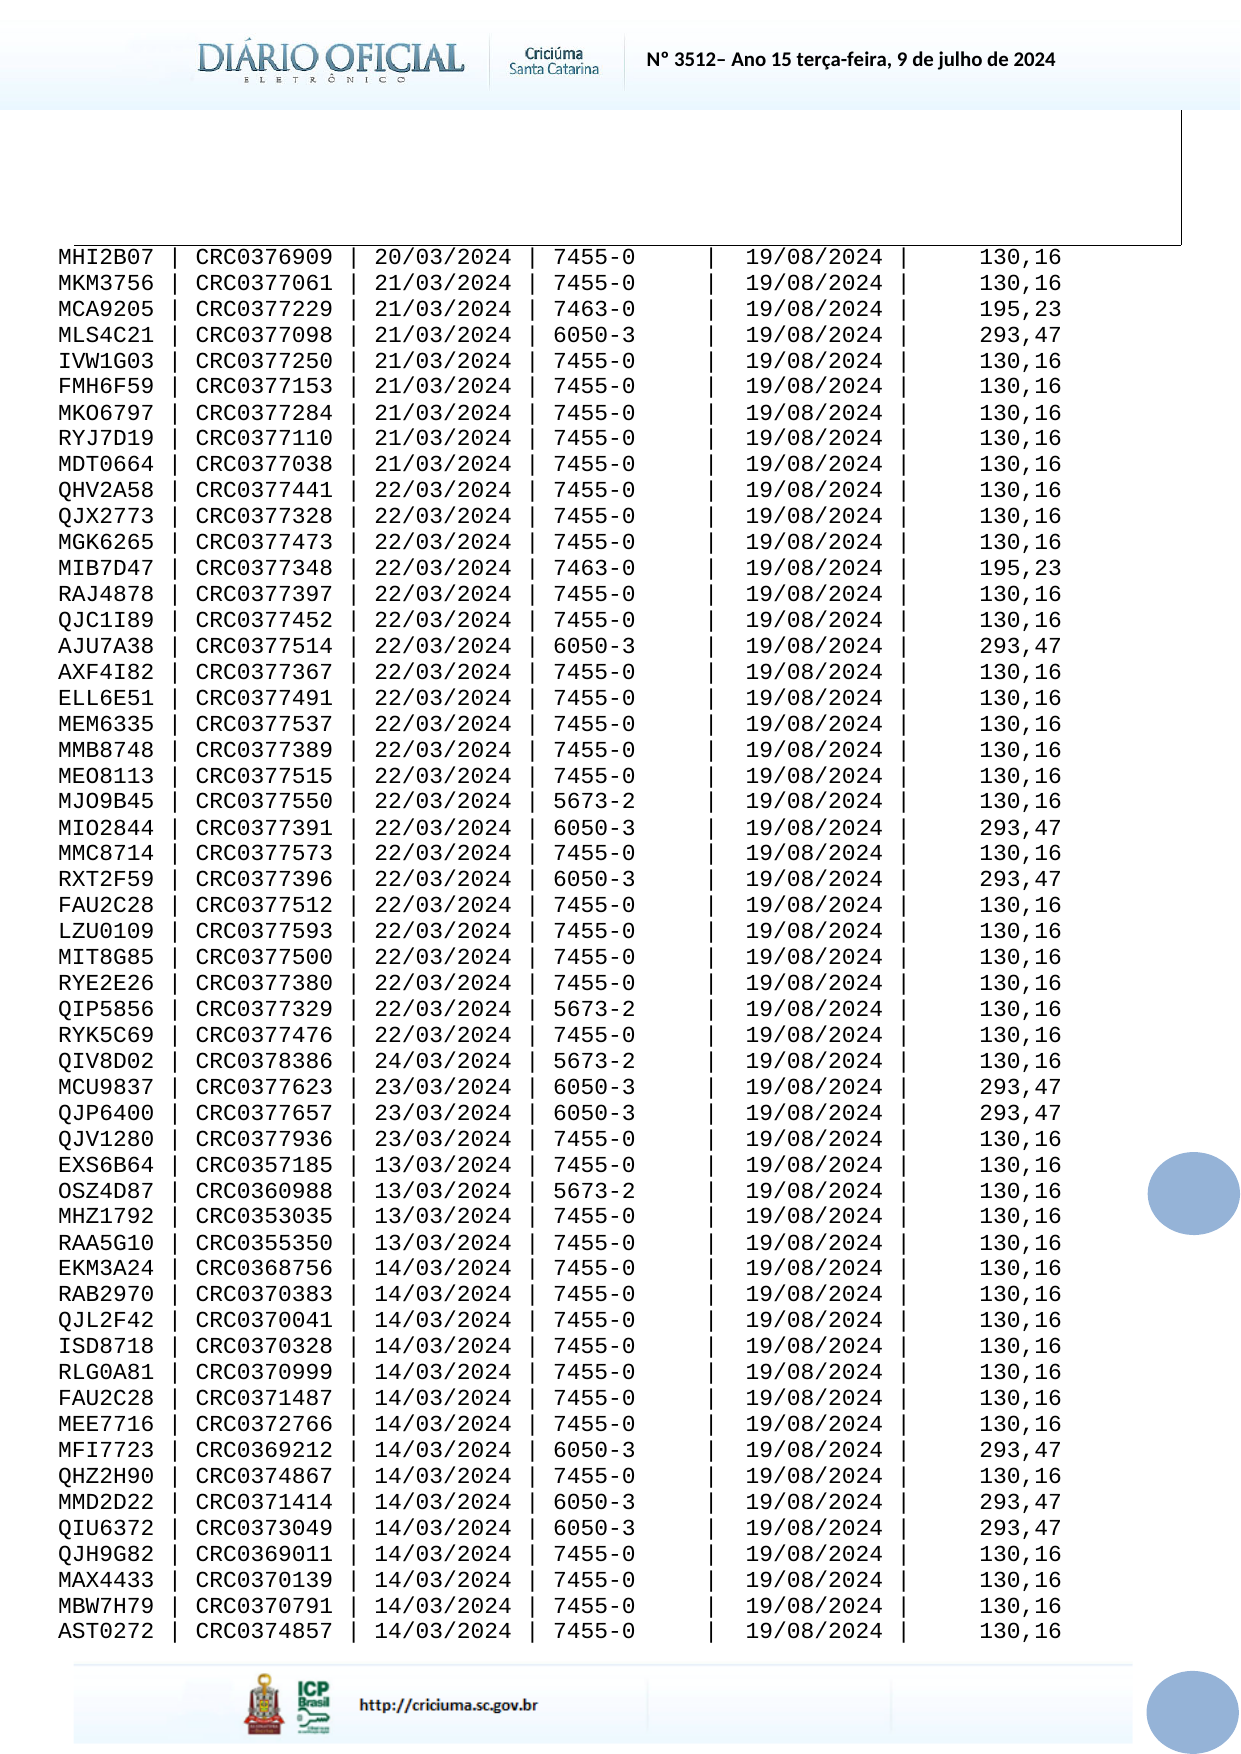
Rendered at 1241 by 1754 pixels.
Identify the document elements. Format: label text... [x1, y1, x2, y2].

text QJC1I89 | CRC0377452 | 22/03/2024 | 7455-0 | 19/08/2024 | 130,16 [44, 608, 1181, 634]
text QIP5856 | CRC0377329 | 22/03/2024 | 5673-2 | 19/08/2024 | 130,16 [44, 997, 1181, 1023]
text RYK5C69 | CRC0377476 | 22/03/2024 | 7455-0 | 19/08/2024 | 130,16 [44, 1023, 1181, 1049]
text MMC8714 | CRC0377573 | 22/03/2024 | 7455-0 | 19/08/2024 | 130,16 [44, 842, 1181, 868]
text QIV8D02 | CRC0378386 | 24/03/2024 | 5673-2 | 19/08/2024 | 130,16 [44, 1049, 1181, 1075]
text FAU2C28 | CRC0371487 | 14/03/2024 | 7455-0 | 19/08/2024 | 130,16 [44, 1386, 1181, 1412]
text MHZ1792 | CRC0353035 | 13/03/2024 | 7455-0 | 19/08/2024 | 130,16 [44, 1205, 1171, 1231]
text RAB2970 | CRC0370383 | 14/03/2024 | 7455-0 | 19/08/2024 | 130,16 [44, 1283, 1181, 1309]
text QIU6372 | CRC0373049 | 14/03/2024 | 6050-3 | 19/08/2024 | 293,47 [44, 1516, 1181, 1542]
text MAX4433 | CRC0370139 | 14/03/2024 | 7455-0 | 19/08/2024 | 130,16 [44, 1568, 1181, 1594]
text RLG0A81 | CRC0370999 | 14/03/2024 | 7455-0 | 19/08/2024 | 130,16 [44, 1361, 1181, 1386]
text AST0272 | CRC0374857 | 14/03/2024 | 7455-0 | 19/08/2024 | 130,16 [44, 1620, 1181, 1646]
text MKM3756 | CRC0377061 | 21/03/2024 | 7455-0 | 19/08/2024 | 130,16 [44, 271, 1181, 297]
text MDT0664 | CRC0377038 | 21/03/2024 | 7455-0 | 19/08/2024 | 130,16 [44, 453, 1181, 479]
text MLS4C21 | CRC0377098 | 21/03/2024 | 6050-3 | 19/08/2024 | 293,47 [44, 323, 1181, 349]
text RAA5G10 | CRC0355350 | 13/03/2024 | 7455-0 | 19/08/2024 | 130,16 [44, 1231, 1181, 1257]
text MMB8748 | CRC0377389 | 22/03/2024 | 7455-0 | 19/08/2024 | 130,16 [44, 738, 1181, 764]
text AXF4I82 | CRC0377367 | 22/03/2024 | 7455-0 | 19/08/2024 | 130,16 [44, 660, 1181, 686]
text FMH6F59 | CRC0377153 | 21/03/2024 | 7455-0 | 19/08/2024 | 130,16 [44, 375, 1181, 401]
text LZU0109 | CRC0377593 | 22/03/2024 | 7455-0 | 19/08/2024 | 130,16 [44, 919, 1181, 946]
text QJV1280 | CRC0377936 | 23/03/2024 | 7455-0 | 19/08/2024 | 130,16 [44, 1127, 1181, 1153]
text MKO6797 | CRC0377284 | 21/03/2024 | 7455-0 | 19/08/2024 | 130,16 [44, 401, 1181, 427]
text EXS6B64 | CRC0357185 | 13/03/2024 | 7455-0 | 19/08/2024 | 130,16 [44, 1153, 1180, 1179]
text ELL6E51 | CRC0377491 | 22/03/2024 | 7455-0 | 19/08/2024 | 130,16 [44, 686, 1181, 712]
text MJO9B45 | CRC0377550 | 22/03/2024 | 5673-2 | 19/08/2024 | 130,16 [44, 790, 1181, 816]
text AJU7A38 | CRC0377514 | 22/03/2024 | 6050-3 | 19/08/2024 | 293,47 [44, 634, 1181, 660]
text EKM3A24 | CRC0368756 | 14/03/2024 | 7455-0 | 19/08/2024 | 130,16 [44, 1257, 1181, 1283]
text RYJ7D19 | CRC0377110 | 21/03/2024 | 7455-0 | 19/08/2024 | 130,16 [44, 427, 1181, 453]
text RAJ4878 | CRC0377397 | 22/03/2024 | 7455-0 | 19/08/2024 | 130,16 [44, 582, 1181, 608]
text MHI2B07 | CRC0376909 | 20/03/2024 | 7455-0 | 19/08/2024 | 130,16 [44, 245, 1181, 271]
text QJL2F42 | CRC0370041 | 14/03/2024 | 7455-0 | 19/08/2024 | 130,16 [44, 1309, 1181, 1334]
text QJH9G82 | CRC0369011 | 14/03/2024 | 7455-0 | 19/08/2024 | 130,16 [44, 1542, 1181, 1568]
text QHZ2H90 | CRC0374867 | 14/03/2024 | 7455-0 | 19/08/2024 | 130,16 [44, 1464, 1181, 1490]
text RXT2F59 | CRC0377396 | 22/03/2024 | 6050-3 | 19/08/2024 | 293,47 [44, 868, 1181, 894]
text MEM6335 | CRC0377537 | 22/03/2024 | 7455-0 | 19/08/2024 | 130,16 [44, 712, 1181, 738]
text MIO2844 | CRC0377391 | 22/03/2024 | 6050-3 | 19/08/2024 | 293,47 [44, 816, 1181, 842]
text QJP6400 | CRC0377657 | 23/03/2024 | 6050-3 | 19/08/2024 | 293,47 [44, 1101, 1181, 1127]
text MCA9205 | CRC0377229 | 21/03/2024 | 7463-0 | 19/08/2024 | 195,23 [44, 297, 1181, 323]
text MBW7H79 | CRC0370791 | 14/03/2024 | 7455-0 | 19/08/2024 | 130,16 [44, 1594, 1181, 1620]
text MIB7D47 | CRC0377348 | 22/03/2024 | 7463-0 | 19/08/2024 | 195,23 [44, 556, 1181, 582]
text MEO8113 | CRC0377515 | 22/03/2024 | 7455-0 | 19/08/2024 | 130,16 [44, 764, 1181, 790]
text IVW1G03 | CRC0377250 | 21/03/2024 | 7455-0 | 19/08/2024 | 130,16 [44, 349, 1181, 375]
text MMD2D22 | CRC0371414 | 14/03/2024 | 6050-3 | 19/08/2024 | 293,47 [44, 1490, 1181, 1516]
text FAU2C28 | CRC0377512 | 22/03/2024 | 7455-0 | 19/08/2024 | 130,16 [44, 894, 1181, 919]
text MCU9837 | CRC0377623 | 23/03/2024 | 6050-3 | 19/08/2024 | 293,47 [44, 1075, 1181, 1101]
text RYE2E26 | CRC0377380 | 22/03/2024 | 7455-0 | 19/08/2024 | 130,16 [44, 971, 1181, 997]
text OSZ4D87 | CRC0360988 | 13/03/2024 | 5673-2 | 19/08/2024 | 130,16 [44, 1179, 1150, 1205]
text ISD8718 | CRC0370328 | 14/03/2024 | 7455-0 | 19/08/2024 | 130,16 [44, 1334, 1181, 1361]
text MGK6265 | CRC0377473 | 22/03/2024 | 7455-0 | 19/08/2024 | 130,16 [44, 531, 1181, 556]
text MIT8G85 | CRC0377500 | 22/03/2024 | 7455-0 | 19/08/2024 | 130,16 [44, 946, 1181, 971]
text QHV2A58 | CRC0377441 | 22/03/2024 | 7455-0 | 19/08/2024 | 130,16 [44, 479, 1181, 504]
text MEE7716 | CRC0372766 | 14/03/2024 | 7455-0 | 19/08/2024 | 130,16 [44, 1412, 1181, 1438]
text MFI7723 | CRC0369212 | 14/03/2024 | 6050-3 | 19/08/2024 | 293,47 [44, 1438, 1181, 1464]
text QJX2773 | CRC0377328 | 22/03/2024 | 7455-0 | 19/08/2024 | 130,16 [44, 504, 1181, 531]
